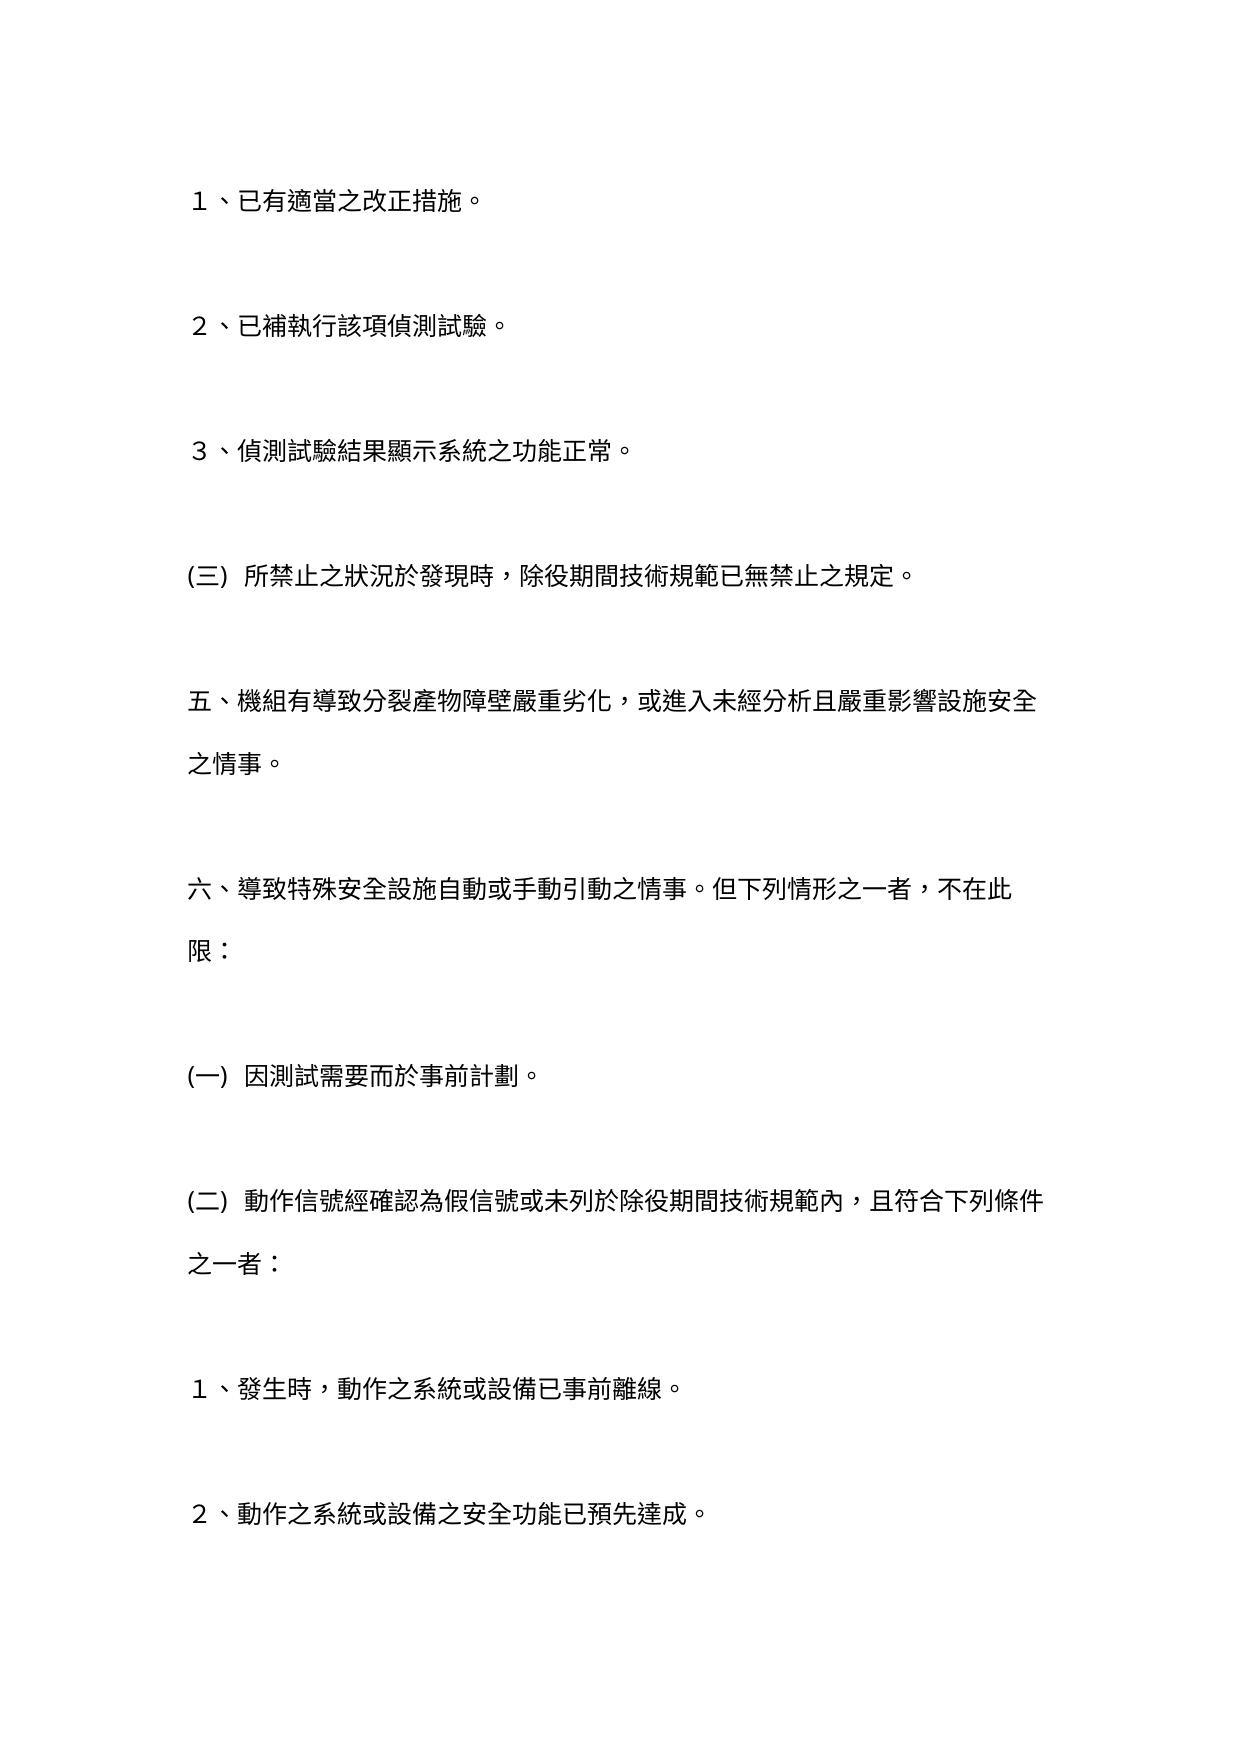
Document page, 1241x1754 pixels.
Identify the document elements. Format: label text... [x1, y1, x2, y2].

text 五、機組有導致分裂產物障壁嚴重劣化，或進入未經分析且嚴重影響設施安全之情事。 [187, 658, 1053, 783]
text (一) 因測試需要而於事前計劃。 [187, 1033, 1053, 1096]
text ２、已補執行該項偵測試驗。 [187, 283, 1053, 346]
text (三) 所禁止之狀況於發現時，除役期間技術規範已無禁止之規定。 [187, 533, 1053, 596]
text ２、動作之系統或設備之安全功能已預先達成。 [187, 1471, 1053, 1533]
text ３、偵測試驗結果顯示系統之功能正常。 [187, 408, 1053, 471]
text 六、導致特殊安全設施自動或手動引動之情事。但下列情形之一者，不在此限： [187, 846, 1053, 971]
text (二) 動作信號經確認為假信號或未列於除役期間技術規範內，且符合下列條件之一者： [187, 1158, 1053, 1283]
text １、發生時，動作之系統或設備已事前離線。 [187, 1346, 1053, 1408]
text １、已有適當之改正措施。 [187, 158, 1053, 221]
